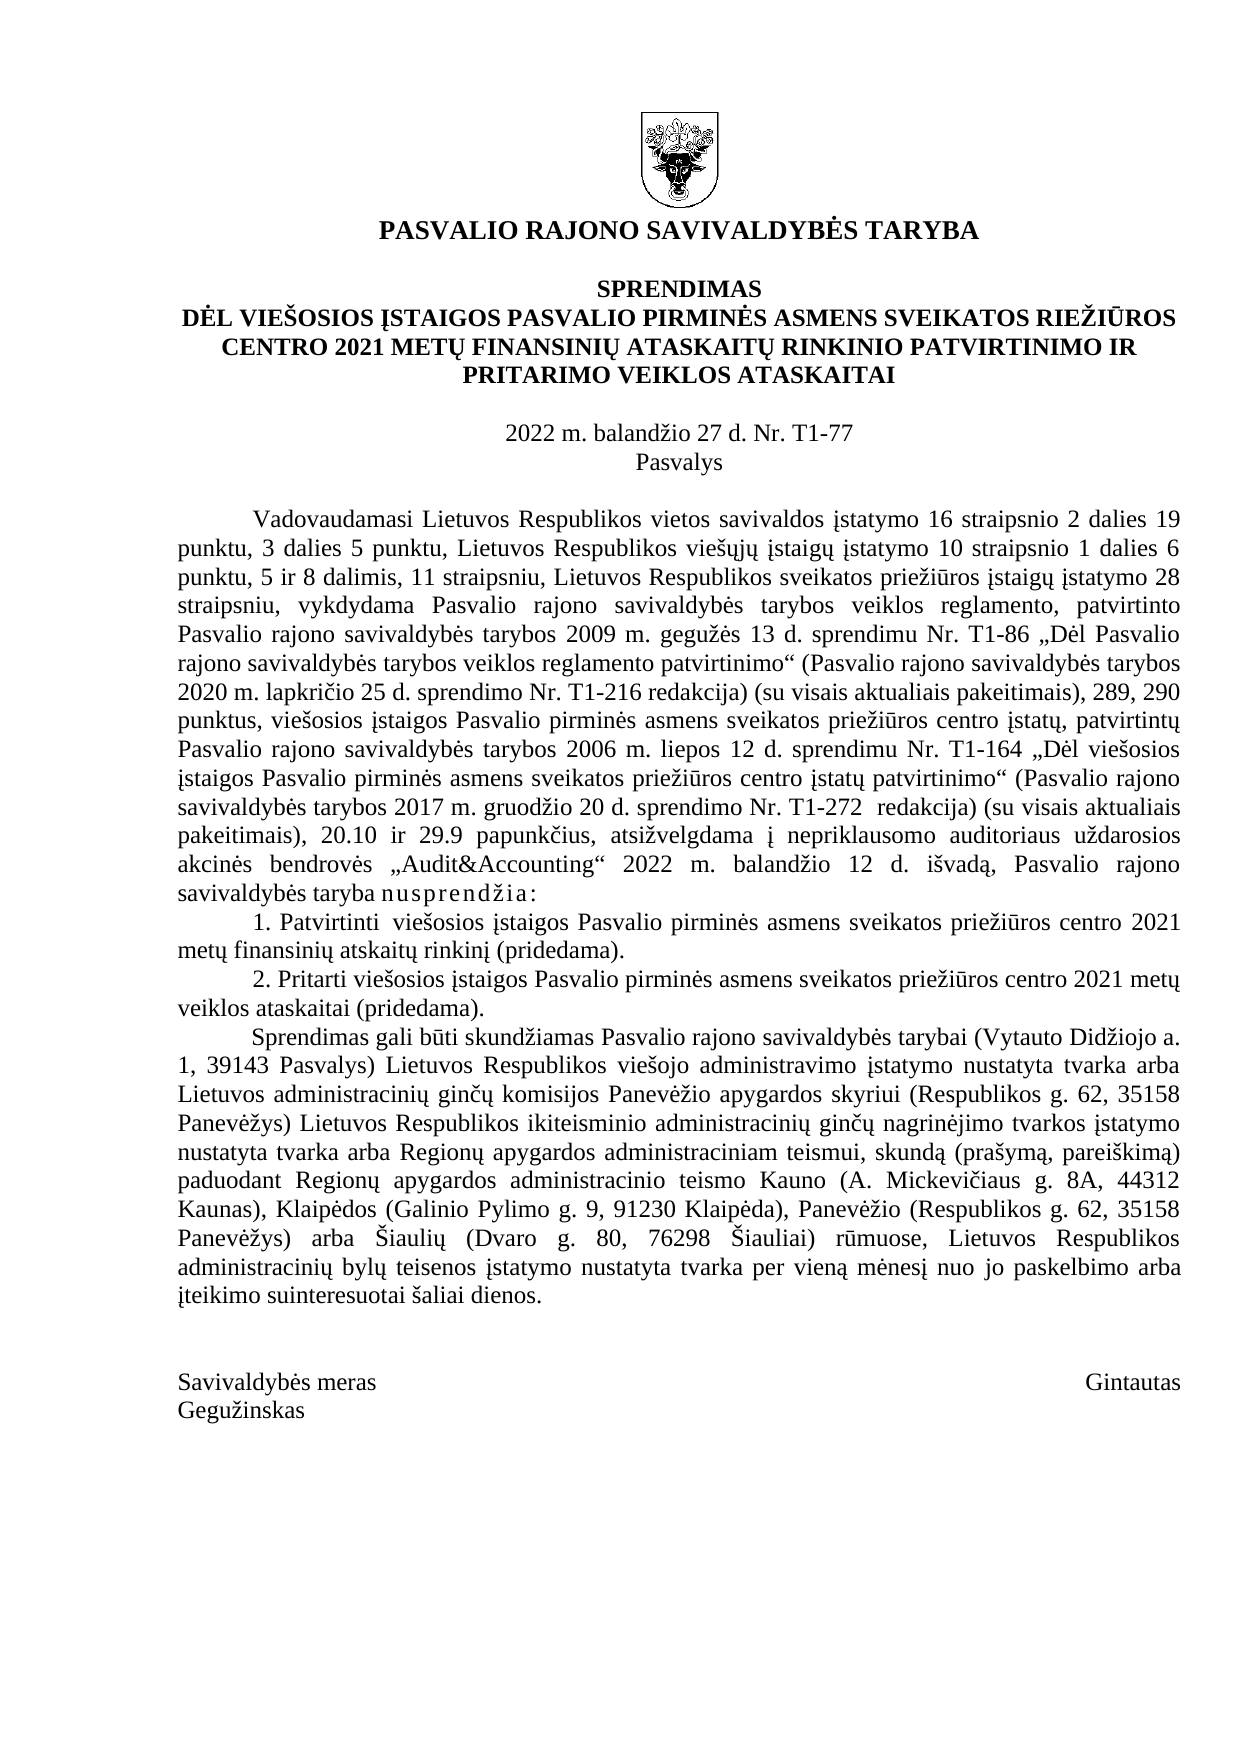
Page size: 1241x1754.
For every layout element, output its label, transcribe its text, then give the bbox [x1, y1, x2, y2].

text 1. Patvirtinti viešosios įstaigos Pasvalio pirminės asmens sveikatos priežiūros centro 2021 metų finansinių atskaitų rinkinį (pridedama). [177, 907, 1181, 964]
text 2022 m. balandžio 27 d. Nr. T1-77 [177, 418, 1181, 447]
text Dėl VIEŠOSIOS ĮSTAIGOS PASVALIO PIRMINĖS ASMENS SVEIKATOS RIEŽIŪROS CENTRO 2021 METŲ FINANSINIŲ ATASKAITŲ RINKINIO PATVIRTINIMO IR PRITARIMO VEIKLOS ATASKAITAI [177, 303, 1181, 389]
text Sprendimas gali būti skundžiamas Pasvalio rajono savivaldybės tarybai (Vytauto Didžiojo a. 1, 39143 Pasvalys) Lietuvos Respublikos viešojo administravimo įstatymo nustatyta tvarka arba Lietuvos administracinių ginčų komisijos Panevėžio apygardos skyriui (Respublikos g. 62, 35158 Panevėžys) Lietuvos Respublikos ikiteisminio administracinių ginčų nagrinėjimo tvarkos įstatymo nustatyta tvarka arba Regionų apygardos administraciniam teismui, skundą (prašymą, pareiškimą) paduodant Regionų apygardos administracinio teismo Kauno (A. Mickevičiaus g. 8A, 44312 Kaunas), Klaipėdos (Galinio Pylimo g. 9, 91230 Klaipėda), Panevėžio (Respublikos g. 62, 35158 Panevėžys) arba Šiaulių (Dvaro g. 80, 76298 Šiauliai) rūmuose, Lietuvos Respublikos administracinių bylų teisenos įstatymo nustatyta tvarka per vieną mėnesį nuo jo paskelbimo arba įteikimo suinteresuotai šaliai dienos. [177, 1022, 1181, 1309]
text Vadovaudamasi Lietuvos Respublikos vietos savivaldos įstatymo 16 straipsnio 2 dalies 19 punktu, 3 dalies 5 punktu, Lietuvos Respublikos viešųjų įstaigų įstatymo 10 straipsnio 1 dalies 6 punktu, 5 ir 8 dalimis, 11 straipsniu, Lietuvos Respublikos sveikatos priežiūros įstaigų įstatymo 28 straipsniu, vykdydama Pasvalio rajono savivaldybės tarybos veiklos reglamento, patvirtinto Pasvalio rajono savivaldybės tarybos 2009 m. gegužės 13 d. sprendimu Nr. T1-86 „Dėl Pasvalio rajono savivaldybės tarybos veiklos reglamento patvirtinimo“ (Pasvalio rajono savivaldybės tarybos 2020 m. lapkričio 25 d. sprendimo Nr. T1-216 redakcija) (su visais aktualiais pakeitimais), 289, 290 punktus, viešosios įstaigos Pasvalio pirminės asmens sveikatos priežiūros centro įstatų, patvirtintų Pasvalio rajono savivaldybės tarybos 2006 m. liepos 12 d. sprendimu Nr. T1-164 „Dėl viešosios įstaigos Pasvalio pirminės asmens sveikatos priežiūros centro įstatų patvirtinimo“ (Pasvalio rajono savivaldybės tarybos 2017 m. gruodžio 20 d. sprendimo Nr. T1-272 redakcija) (su visais aktualiais pakeitimais), 20.10 ir 29.9 papunkčius, atsižvelgdama į nepriklausomo auditoriaus uždarosios akcinės bendrovės „Audit&Accounting“ 2022 m. balandžio 12 d. išvadą, Pasvalio rajono savivaldybės taryba nusprendžia: [177, 504, 1181, 907]
text Pasvalys [177, 447, 1181, 476]
text 2. Pritarti viešosios įstaigos Pasvalio pirminės asmens sveikatos priežiūros centro 2021 metų veiklos ataskaitai (pridedama). [177, 964, 1181, 1022]
text Savivaldybės meras Gintautas Gegužinskas [177, 1367, 1181, 1424]
text Pasvalio rajono savivaldybės taryba [177, 214, 1181, 246]
text Sprendimas [177, 274, 1181, 303]
